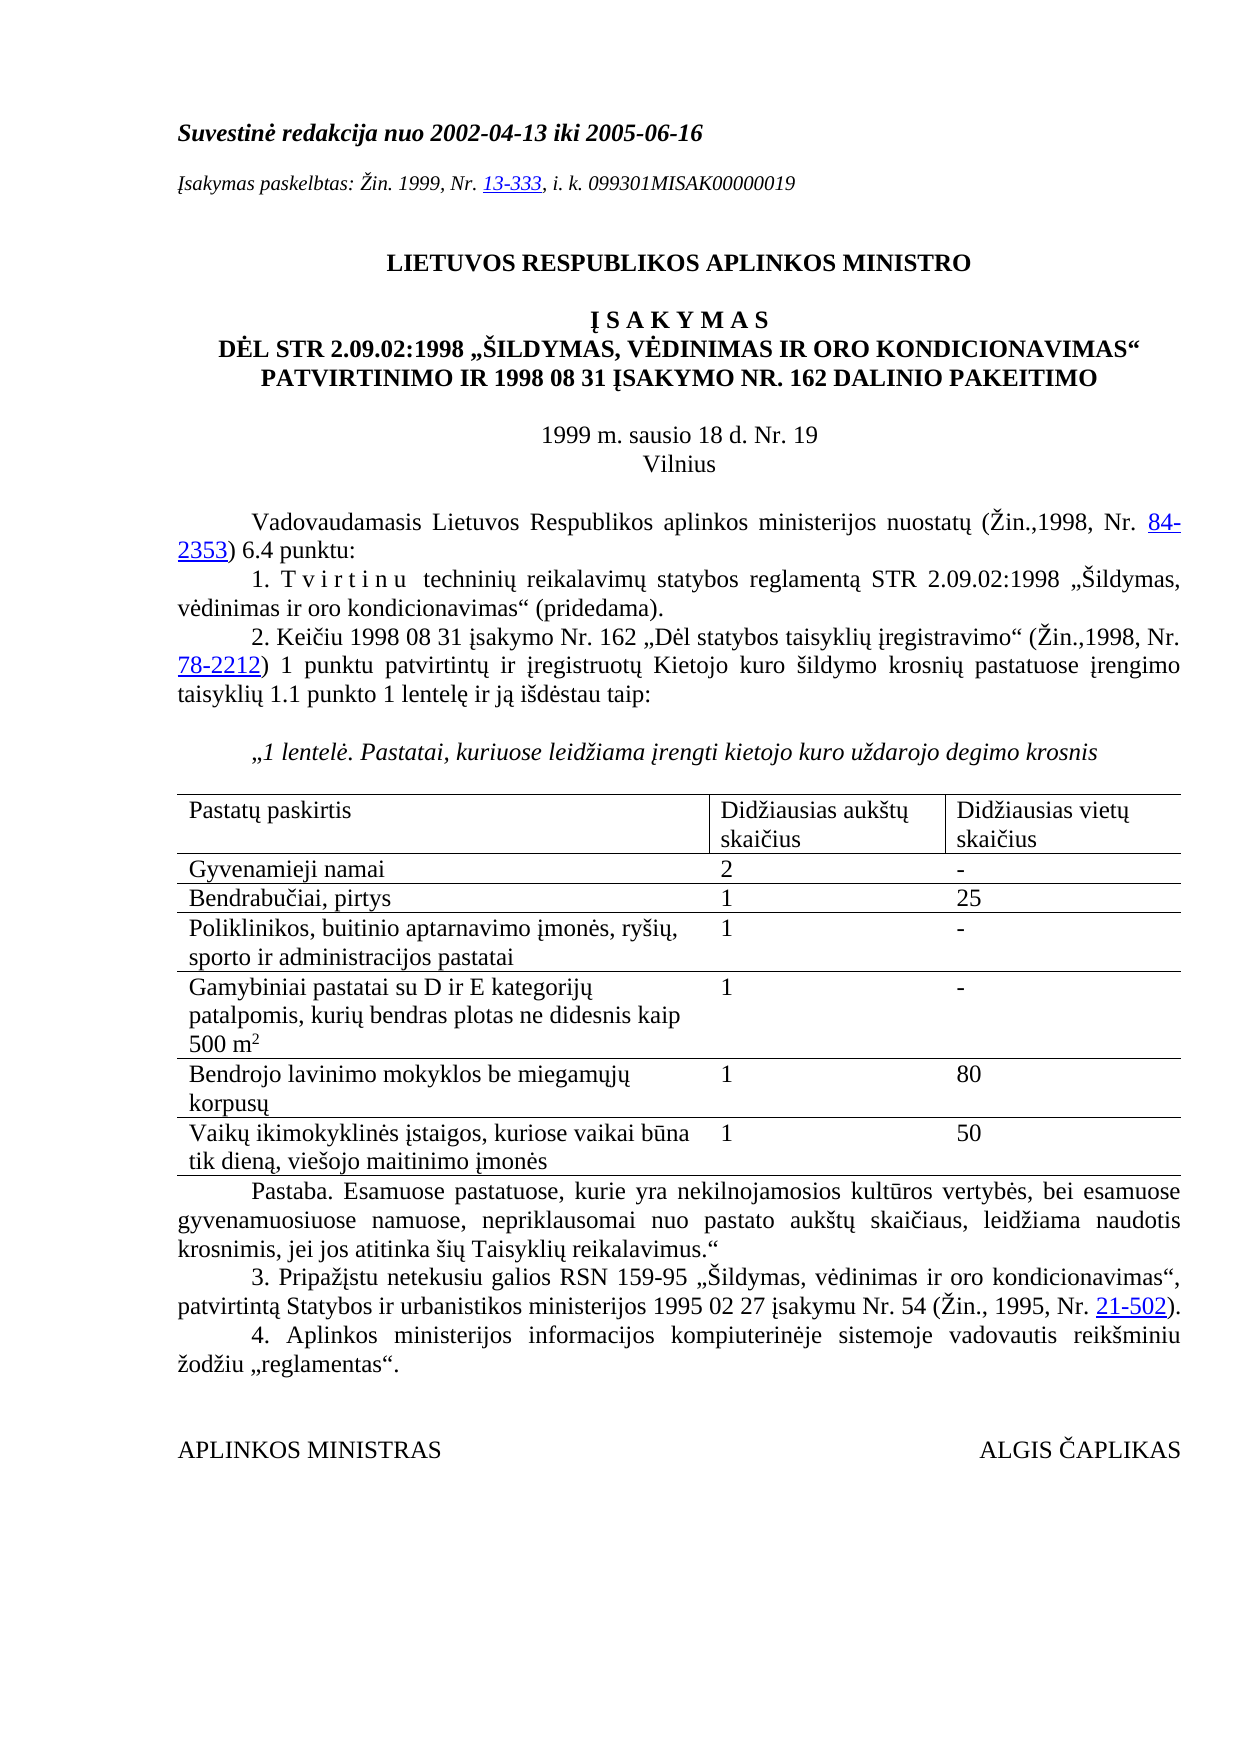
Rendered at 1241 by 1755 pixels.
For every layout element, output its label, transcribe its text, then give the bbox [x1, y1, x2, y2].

text LIETUVOS RESPUBLIKOS APLINKOS MINISTRO [177, 248, 1181, 277]
table_cell Poliklinikos, buitinio aptarnavimo įmonės, ryšių, sporto ir administracijos pastatai [177, 913, 709, 971]
table_cell Gyvenamieji namai [177, 854, 709, 882]
table_header Pastatų paskirtis [177, 795, 709, 853]
table_cell 1 [709, 1118, 945, 1175]
table_cell 25 [945, 884, 1181, 912]
table_cell 50 [945, 1118, 1181, 1175]
table_cell Bendrabučiai, pirtys [177, 884, 709, 912]
text Suvestinė redakcija nuo 2002-04-13 iki 2005-06-16 [177, 118, 1181, 147]
text Į S A K Y M A S [177, 305, 1181, 334]
text Įsakymas paskelbtas: Žin. 1999, Nr. 13-333, i. k. 099301MISAK00000019 [177, 171, 1181, 195]
table_cell Bendrojo lavinimo mokyklos be miegamųjų korpusų [177, 1059, 709, 1117]
text „1 lentelė. Pastatai, kuriuose leidžiama įrengti kietojo kuro uždarojo degimo krosnis [177, 737, 1181, 765]
table_cell Gamybiniai pastatai su D ir E kategorijų patalpomis, kurių bendras plotas ne didesnis kaip 500 m2 [177, 972, 709, 1058]
table_cell - [945, 972, 1181, 1058]
table_header Didžiausias vietų skaičius [946, 795, 1181, 853]
table_cell 1 [709, 1059, 945, 1117]
table_cell Vaikų ikimokyklinės įstaigos, kuriose vaikai būna tik dieną, viešojo maitinimo įmonės [177, 1118, 709, 1175]
table_cell - [945, 913, 1181, 971]
text DĖL STR 2.09.02:1998 „ŠILDYMAS, VĖDINIMAS IR ORO KONDICIONAVIMAS“ PATVIRTINIMO IR 1998 08 31 ĮSAKYMO NR. 162 DALINIO PAKEITIMO [177, 334, 1181, 392]
table_cell 1 [709, 884, 945, 912]
text 3. Pripažįstu netekusiu galios RSN 159-95 „Šildymas, vėdinimas ir oro kondicionavimas“, patvirtintą Statybos ir urbanistikos ministerijos 1995 02 27 įsakymu Nr. 54 (Žin., 1995, Nr. 21-502). [177, 1262, 1181, 1320]
text APLINKOS MINISTRAS ALGIS ČAPLIKAS [177, 1435, 1181, 1464]
text Vilnius [177, 449, 1181, 478]
table_header Didžiausias aukštų skaičius [710, 795, 945, 853]
table_cell 1 [709, 913, 945, 971]
text 1. Tvirtinu techninių reikalavimų statybos reglamentą STR 2.09.02:1998 „Šildymas, vėdinimas ir oro kondicionavimas“ (pridedama). [177, 564, 1181, 622]
text Pastaba. Esamuose pastatuose, kurie yra nekilnojamosios kultūros vertybės, bei esamuose gyvenamuosiuose namuose, nepriklausomai nuo pastato aukštų skaičiaus, leidžiama naudotis krosnimis, jei jos atitinka šių Taisyklių reikalavimus.“ [177, 1176, 1181, 1262]
table_cell 1 [709, 972, 945, 1058]
text 4. Aplinkos ministerijos informacijos kompiuterinėje sistemoje vadovautis reikšminiu žodžiu „reglamentas“. [177, 1320, 1181, 1377]
text Vadovaudamasis Lietuvos Respublikos aplinkos ministerijos nuostatų (Žin.,1998, Nr. 84-2353) 6.4 punktu: [177, 507, 1181, 564]
text 2. Keičiu 1998 08 31 įsakymo Nr. 162 „Dėl statybos taisyklių įregistravimo“ (Žin.,1998, Nr. 78-2212) 1 punktu patvirtintų ir įregistruotų Kietojo kuro šildymo krosnių pastatuose įrengimo taisyklių 1.1 punkto 1 lentelę ir ją išdėstau taip: [177, 622, 1181, 708]
table_cell 80 [945, 1059, 1181, 1117]
table_cell - [945, 854, 1181, 882]
table_cell 2 [709, 854, 945, 882]
text 1999 m. sausio 18 d. Nr. 19 [177, 420, 1181, 449]
